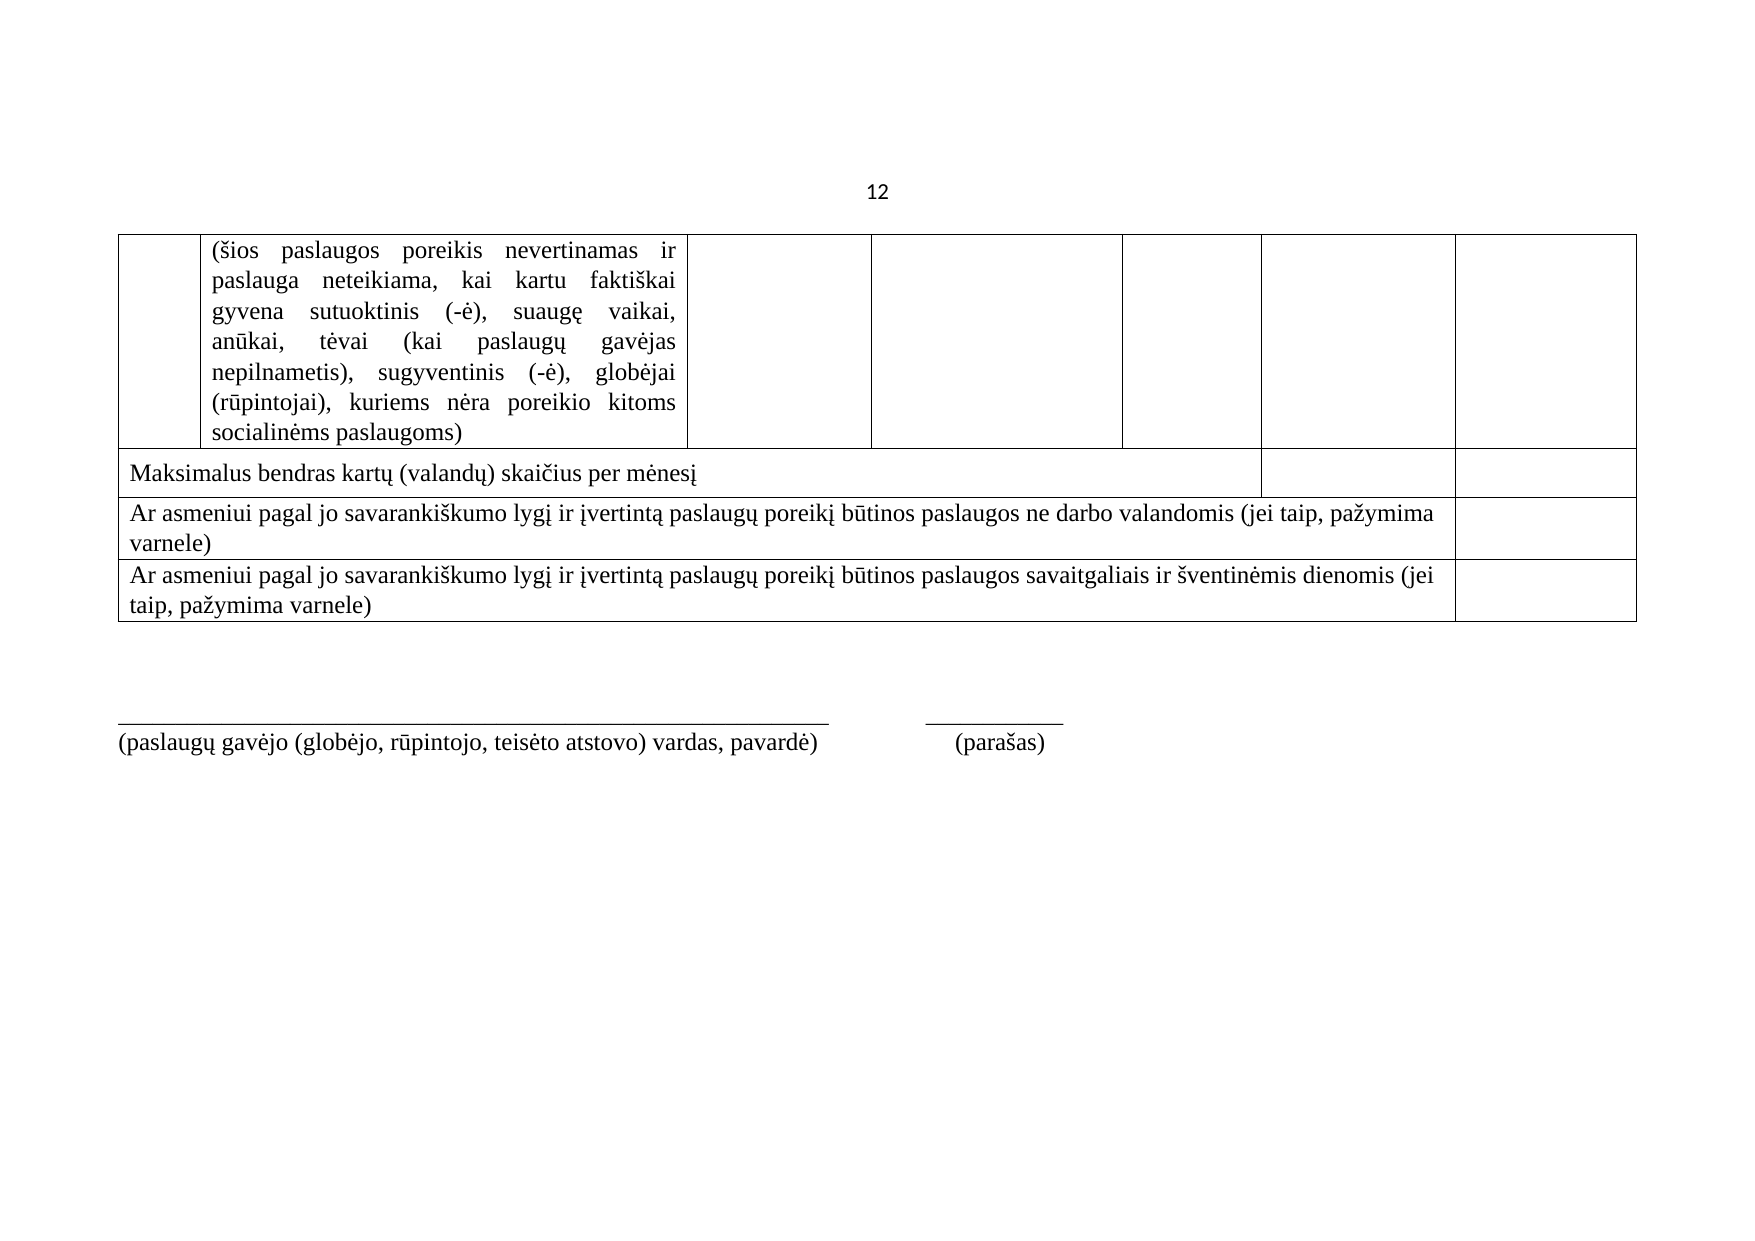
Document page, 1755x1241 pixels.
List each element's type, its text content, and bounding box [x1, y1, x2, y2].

table_cell [1456, 498, 1636, 559]
table_cell Maksimalus bendras kartų (valandų) skaičius per mėnesį [119, 449, 1261, 497]
table_cell [1456, 449, 1636, 497]
table_cell [688, 235, 871, 448]
table_cell [1456, 235, 1636, 448]
table_cell [1262, 449, 1455, 497]
table_cell [1456, 560, 1636, 621]
text (paslaugų gavėjo (globėjo, rūpintojo, teisėto atstovo) vardas, pavardė) (parašas) [118, 727, 1636, 756]
table_cell [872, 235, 1122, 448]
table_cell Ar asmeniui pagal jo savarankiškumo lygį ir įvertintą paslaugų poreikį būtinos paslaugos savaitgaliais ir šventinėmis dienomis (jei taip, pažymima varnele) [119, 560, 1455, 621]
text ______________________________________________________________ ____________ [118, 701, 1636, 727]
table_cell [119, 235, 200, 448]
table_cell Ar asmeniui pagal jo savarankiškumo lygį ir įvertintą paslaugų poreikį būtinos paslaugos ne darbo valandomis (jei taip, pažymima varnele) [119, 498, 1455, 559]
table_cell [1123, 235, 1261, 448]
table_cell (šios paslaugos poreikis nevertinamas ir paslauga neteikiama, kai kartu faktiškai gyvena sutuoktinis (-ė), suaugę vaikai, anūkai, tėvai (kai paslaugų gavėjas nepilnametis), sugyventinis (-ė), globėjai (rūpintojai), kuriems nėra poreikio kitoms socialinėms paslaugoms) [201, 235, 687, 448]
table_cell [1262, 235, 1455, 448]
